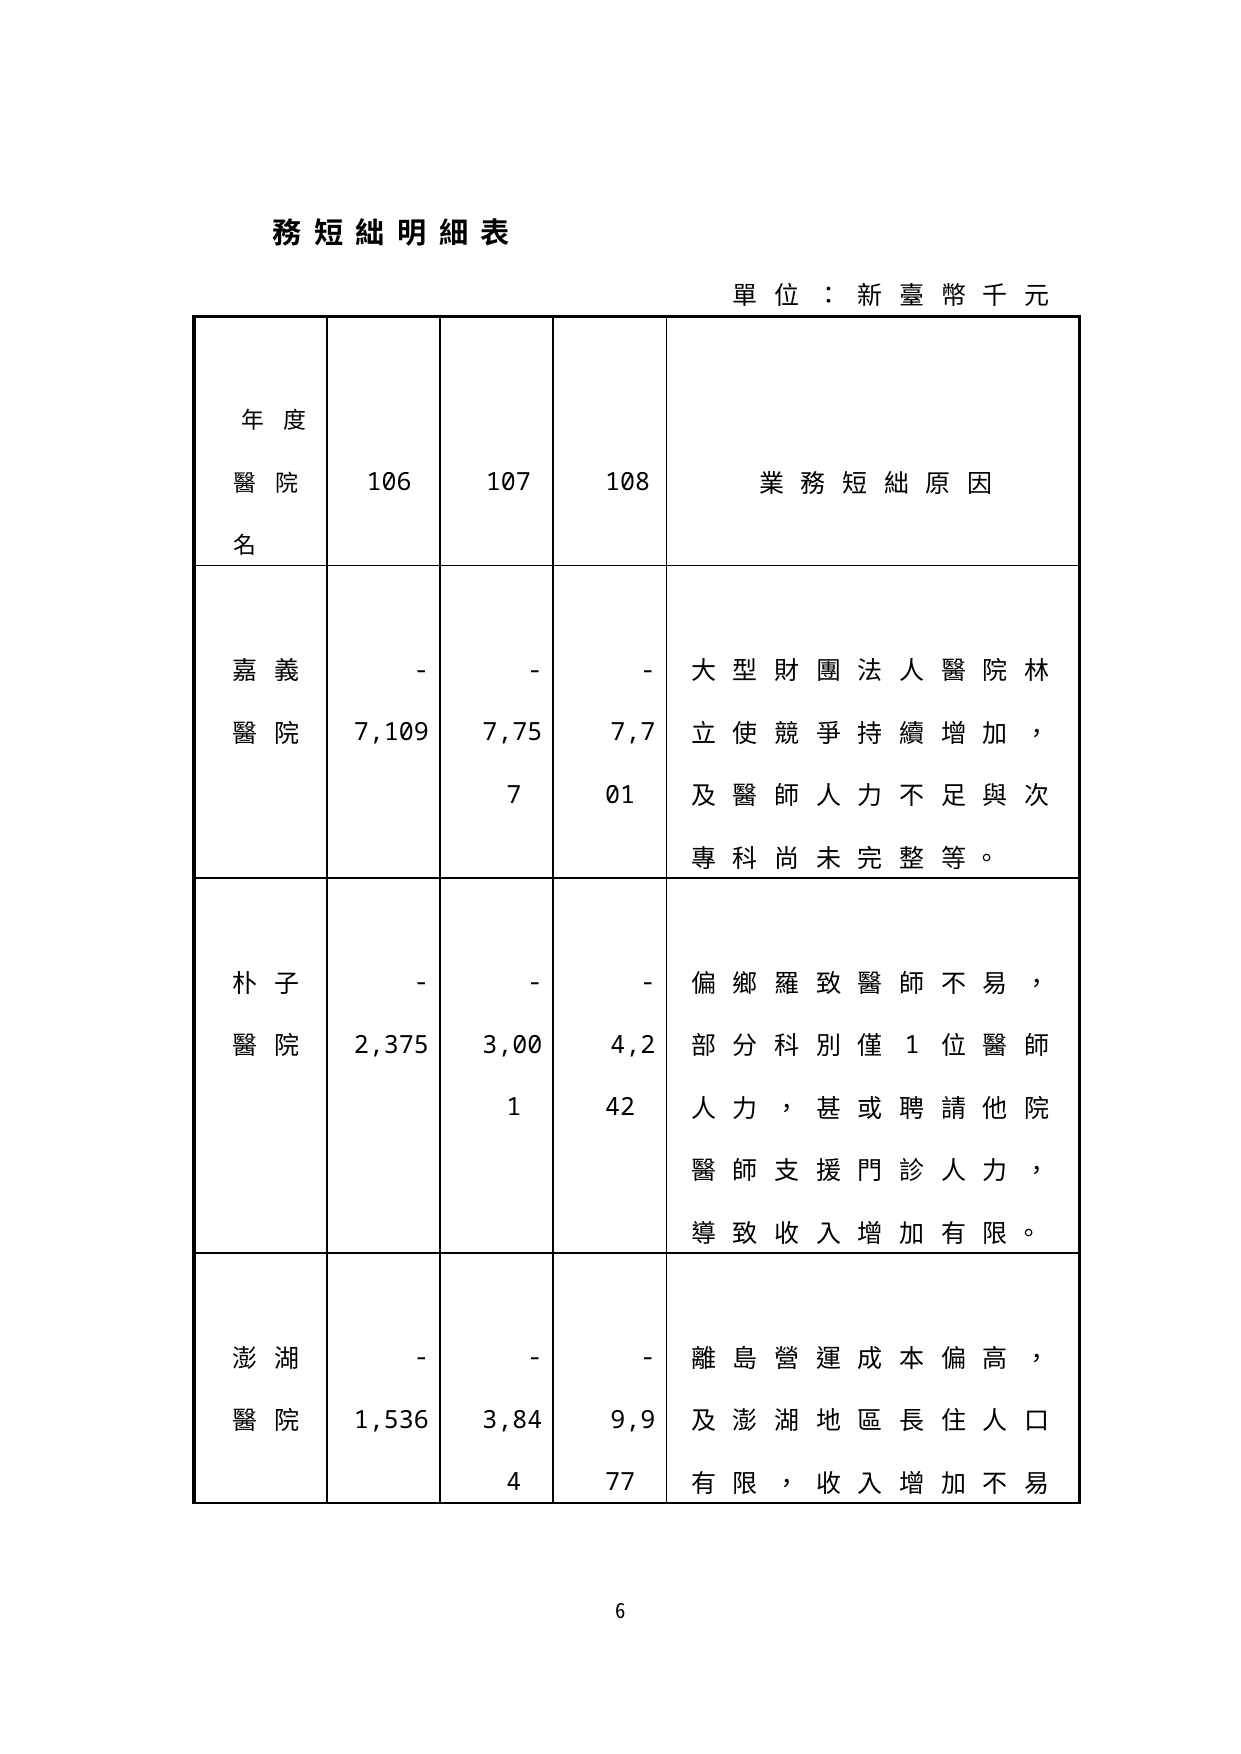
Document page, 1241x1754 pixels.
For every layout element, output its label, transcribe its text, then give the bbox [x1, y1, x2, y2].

table_cell 嘉義醫院 [196, 566, 326, 877]
table_cell 離島營運成本偏高，及澎湖地區長住人口有限，收入增加不易 [667, 1254, 1078, 1502]
text 單位：新臺幣千元 [180, 252, 1058, 314]
table_cell -3,844 [441, 1254, 552, 1502]
table_cell -7,757 [441, 566, 552, 877]
table_cell -7,701 [554, 566, 666, 877]
table_cell -4,242 [554, 879, 666, 1252]
table_header 業務短絀原因 [667, 318, 1078, 564]
table_header 年度 醫院名 [196, 318, 326, 564]
table_header 106 [328, 318, 439, 564]
table_cell 澎湖醫院 [196, 1254, 326, 1502]
table_header 108 [554, 318, 666, 564]
text 務短絀明細表 [180, 189, 1058, 252]
table_cell -3,001 [441, 879, 552, 1252]
table_cell 大型財團法人醫院林立使競爭持續增加，及醫師人力不足與次專科尚未完整等。 [667, 566, 1078, 877]
table_cell -2,375 [328, 879, 439, 1252]
table_cell -9,977 [554, 1254, 666, 1502]
table_cell 朴子醫院 [196, 879, 326, 1252]
table_header 107 [441, 318, 552, 564]
table_cell 偏鄉羅致醫師不易，部分科別僅1位醫師人力，甚或聘請他院醫師支援門診人力，導致收入增加有限。 [667, 879, 1078, 1252]
table_cell -1,536 [328, 1254, 439, 1502]
table_cell -7,109 [328, 566, 439, 877]
